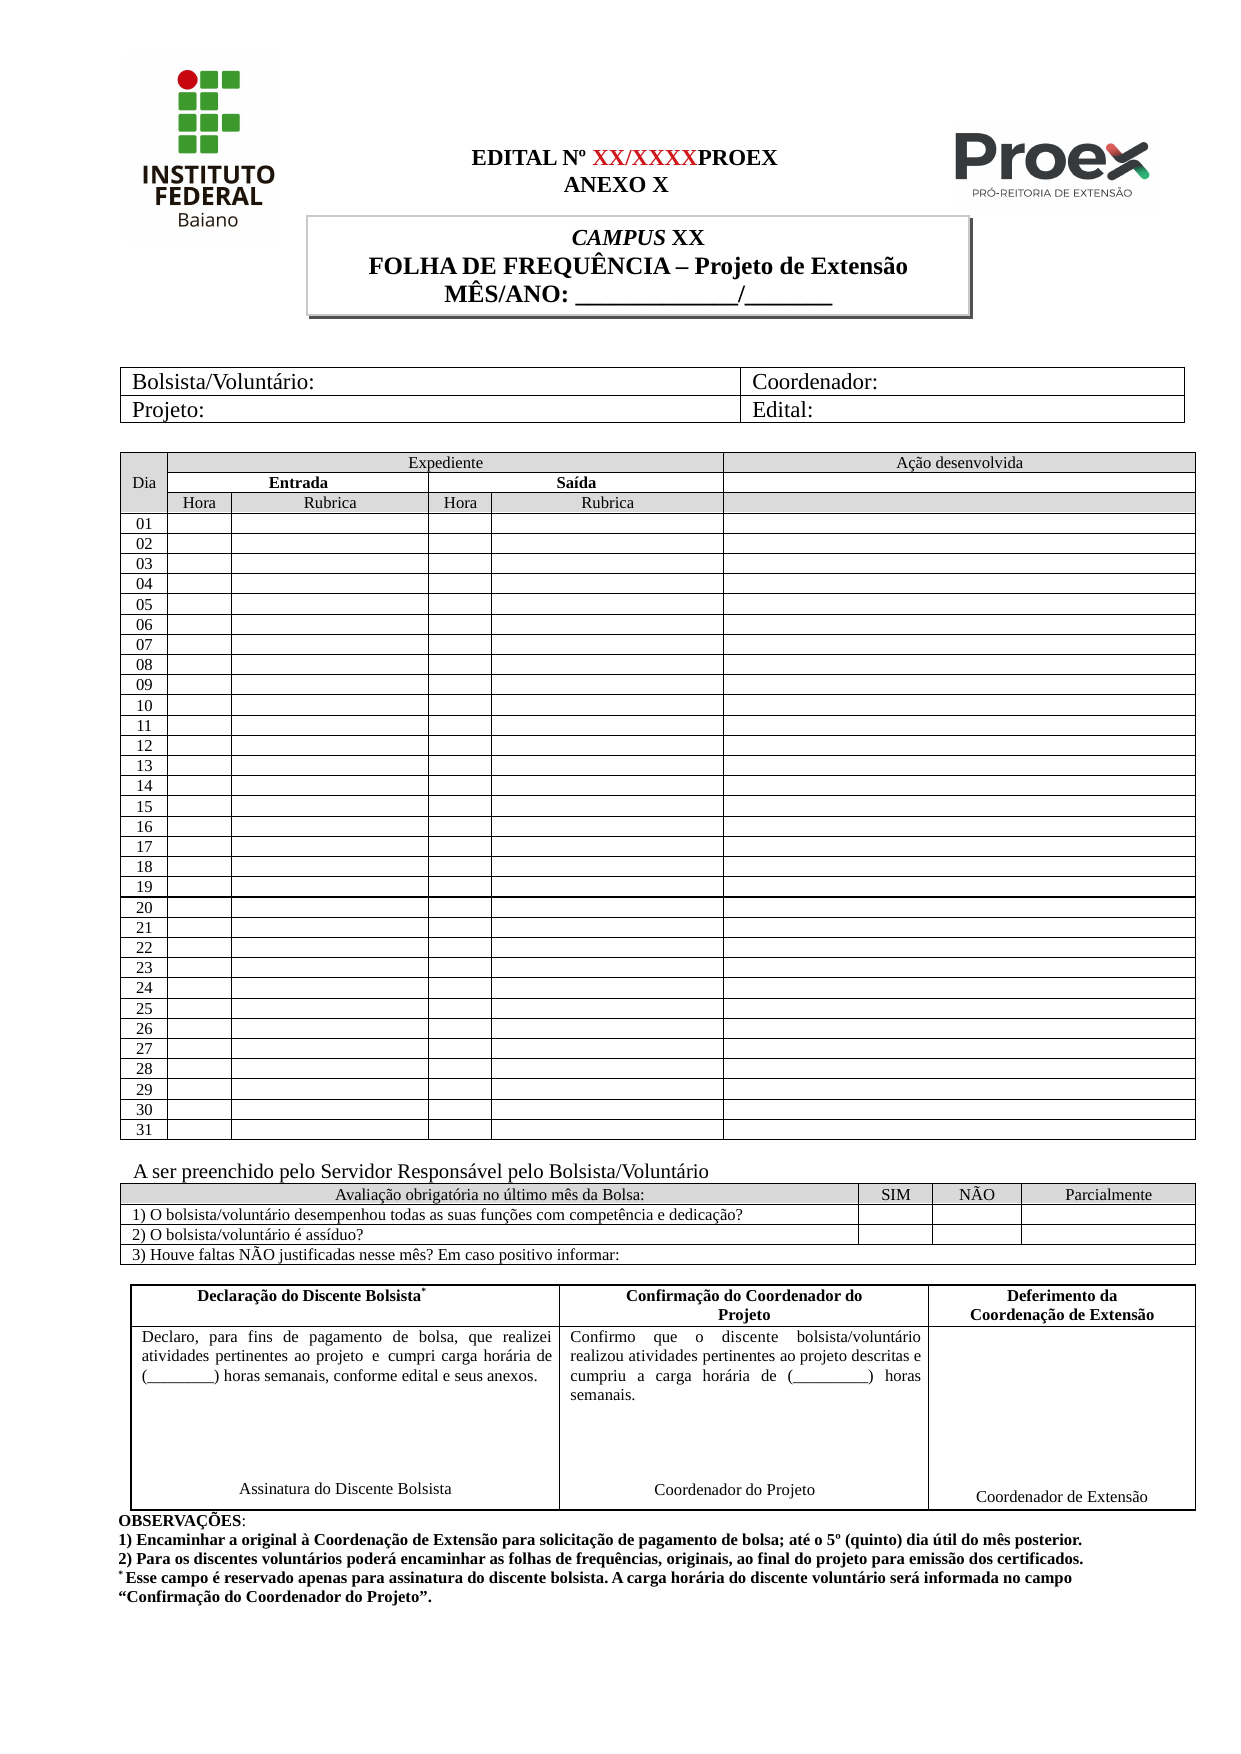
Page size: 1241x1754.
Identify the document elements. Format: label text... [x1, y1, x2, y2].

table_cell [859, 1205, 932, 1224]
table_cell [168, 938, 231, 957]
table_cell [232, 837, 428, 856]
table_cell [232, 1079, 428, 1098]
table_cell [724, 837, 1195, 856]
table_cell [429, 736, 491, 755]
table_cell [232, 615, 428, 634]
table_cell [724, 817, 1195, 836]
text * Esse campo é reservado apenas para assinatura do discente bolsista. A carga horária do discente voluntário será informada no campo “Confirmação do Coordenador do Projeto”. [118, 1568, 1122, 1606]
table_cell 12 [121, 736, 167, 755]
table_cell [724, 554, 1195, 573]
table_cell [492, 776, 723, 795]
table_cell 31 [121, 1120, 167, 1139]
table_cell [429, 695, 491, 714]
table_cell [429, 554, 491, 573]
table_cell [429, 978, 491, 997]
table_cell [168, 716, 231, 735]
table_cell [168, 817, 231, 836]
table_cell [429, 1059, 491, 1078]
table_cell [724, 655, 1195, 674]
table_header Avaliação obrigatória no último mês da Bolsa: [121, 1184, 858, 1203]
table_cell [168, 1019, 231, 1038]
table_cell [429, 938, 491, 957]
table_cell [168, 1039, 231, 1058]
table_cell [724, 1019, 1195, 1038]
table_cell [168, 736, 231, 755]
table_cell [232, 695, 428, 714]
table_cell Confirmo que o discente bolsista/voluntário realizou atividades pertinentes ao projeto descritas e cumpriu a carga horária de (_________) horas semanais. Coordenador do Projeto [560, 1327, 928, 1509]
table_cell [724, 938, 1195, 957]
table_cell [492, 1120, 723, 1139]
table_cell [429, 776, 491, 795]
table_cell [724, 958, 1195, 977]
table_header Confirmação do Coordenador do Projeto [560, 1286, 928, 1326]
table_cell [168, 635, 231, 654]
table_cell 14 [121, 776, 167, 795]
table_cell [724, 1100, 1195, 1119]
table_cell [232, 898, 428, 917]
table_cell [232, 756, 428, 775]
table_cell [232, 534, 428, 553]
table_cell [168, 695, 231, 714]
table_cell [168, 594, 231, 613]
table_cell 29 [121, 1079, 167, 1098]
table_cell [168, 877, 231, 896]
table_cell [232, 1059, 428, 1078]
table_cell [429, 857, 491, 876]
table_cell [492, 534, 723, 553]
table_cell 13 [121, 756, 167, 775]
table_cell [429, 1079, 491, 1098]
table_cell [492, 1079, 723, 1098]
table_cell [724, 716, 1195, 735]
table_cell [859, 1225, 932, 1244]
table_cell 17 [121, 837, 167, 856]
table_cell 08 [121, 655, 167, 674]
table_cell [168, 615, 231, 634]
table_cell [429, 756, 491, 775]
table_cell Coordenador de Extensão [929, 1327, 1195, 1509]
table_cell Saída [429, 473, 723, 492]
table_cell [933, 1225, 1021, 1244]
table_cell [724, 999, 1195, 1018]
text [118, 171, 125, 197]
table_cell [168, 999, 231, 1018]
picture [125, 53, 282, 243]
text OBSERVAÇÕES: [118, 1511, 1122, 1530]
table_cell [232, 958, 428, 977]
table_cell 30 [121, 1100, 167, 1119]
table_cell 18 [121, 857, 167, 876]
table_cell [232, 1039, 428, 1058]
table_cell 21 [121, 918, 167, 937]
table_cell [168, 796, 231, 816]
table_cell [492, 1100, 723, 1119]
table_cell [168, 655, 231, 674]
table_header Deferimento da Coordenação de Extensão [929, 1286, 1195, 1326]
table_cell [232, 978, 428, 997]
table_cell 27 [121, 1039, 167, 1058]
table_cell [492, 655, 723, 674]
table_cell 20 [121, 898, 167, 917]
table_cell [232, 796, 428, 816]
table_cell [492, 796, 723, 816]
table_cell [724, 1059, 1195, 1078]
table_header Ação desenvolvida [724, 453, 1195, 472]
table_cell 19 [121, 877, 167, 896]
table_cell [232, 877, 428, 896]
table_cell [492, 1019, 723, 1038]
table_cell [492, 898, 723, 917]
table_cell [168, 1059, 231, 1078]
table_header Dia [121, 453, 167, 512]
table_cell 28 [121, 1059, 167, 1078]
table_cell [492, 918, 723, 937]
table_cell [168, 554, 231, 573]
table_cell [232, 655, 428, 674]
table_cell 15 [121, 796, 167, 816]
table_cell [232, 817, 428, 836]
table_cell [492, 756, 723, 775]
table_cell [492, 574, 723, 593]
table_cell [429, 817, 491, 836]
table_cell Edital: [741, 396, 1184, 422]
table_cell [724, 796, 1195, 816]
table_cell [1022, 1225, 1195, 1244]
table_cell [492, 978, 723, 997]
text MÊS/ANO: _____________/_______ [323, 279, 953, 307]
table_cell [168, 978, 231, 997]
table_cell [232, 1100, 428, 1119]
table_cell [492, 716, 723, 735]
table_cell [429, 615, 491, 634]
table_cell [232, 716, 428, 735]
table_cell [168, 1100, 231, 1119]
table_cell [168, 514, 231, 533]
table_cell [429, 1039, 491, 1058]
table_cell [724, 675, 1195, 694]
table_cell [168, 857, 231, 876]
table_header Declaração do Discente Bolsista* [132, 1286, 559, 1326]
table_cell [168, 958, 231, 977]
table_cell 09 [121, 675, 167, 694]
table_cell [492, 514, 723, 533]
table_cell 04 [121, 574, 167, 593]
table_cell [232, 1019, 428, 1038]
table_cell [429, 1100, 491, 1119]
table_cell [724, 695, 1195, 714]
table_cell 07 [121, 635, 167, 654]
table_cell [724, 574, 1195, 593]
table_cell [724, 756, 1195, 775]
table_cell [724, 877, 1195, 896]
table_cell [724, 493, 1195, 512]
table_cell [429, 877, 491, 896]
table_cell [724, 918, 1195, 937]
text CAMPUS XX [323, 224, 953, 251]
table_cell [492, 615, 723, 634]
table_cell 16 [121, 817, 167, 836]
table_cell [724, 594, 1195, 613]
table_header Bolsista/Voluntário: [121, 368, 740, 395]
table_cell [429, 999, 491, 1018]
table_header Coordenador: [741, 368, 1184, 395]
table_cell [429, 1019, 491, 1038]
table_cell [232, 574, 428, 593]
table_cell [168, 776, 231, 795]
table_cell [724, 635, 1195, 654]
table_header NÃO [933, 1184, 1021, 1203]
table_cell [724, 857, 1195, 876]
table_cell 3) Houve faltas NÃO justificadas nesse mês? Em caso positivo informar: [121, 1245, 1195, 1264]
table_cell [492, 817, 723, 836]
table_cell [724, 1079, 1195, 1098]
table_cell [492, 695, 723, 714]
table_cell [232, 857, 428, 876]
table_cell [232, 1120, 428, 1139]
table_header Expediente [168, 453, 723, 472]
table_cell [724, 534, 1195, 553]
table_cell [724, 736, 1195, 755]
table_cell 05 [121, 594, 167, 613]
table_cell [168, 574, 231, 593]
table_cell [168, 898, 231, 917]
table_cell [429, 514, 491, 533]
table_cell [429, 898, 491, 917]
table_cell [724, 473, 1195, 492]
table_cell [429, 796, 491, 816]
table_cell [429, 837, 491, 856]
table_cell [492, 877, 723, 896]
table_cell 06 [121, 615, 167, 634]
table_cell [429, 675, 491, 694]
table_cell Declaro, para fins de pagamento de bolsa, que realizei atividades pertinentes ao projeto e cumpri carga horária de (________) horas semanais, conforme edital e seus anexos. Assinatura do Discente Bolsista [132, 1327, 559, 1509]
table_cell [1022, 1205, 1195, 1224]
table_cell [232, 514, 428, 533]
table_cell [168, 534, 231, 553]
table_header SIM [859, 1184, 932, 1203]
table_cell 22 [121, 938, 167, 957]
table_cell [492, 554, 723, 573]
text FOLHA DE FREQUÊNCIA – Projeto de Extensão [323, 251, 953, 279]
table_cell [429, 716, 491, 735]
table_cell Entrada [168, 473, 428, 492]
table_cell [232, 675, 428, 694]
table_cell [492, 635, 723, 654]
table_cell [232, 776, 428, 795]
table_cell [724, 615, 1195, 634]
table_cell [232, 736, 428, 755]
table_cell [429, 1120, 491, 1139]
table_cell Hora [429, 493, 491, 512]
table_cell [492, 958, 723, 977]
table_cell Rubrica [492, 493, 723, 512]
table_cell [429, 655, 491, 674]
table_cell [724, 1039, 1195, 1058]
text 2) Para os discentes voluntários poderá encaminhar as folhas de frequências, originais, ao final do projeto para emissão dos certificados. [118, 1549, 1122, 1568]
table_cell 11 [121, 716, 167, 735]
text EDITAL Nº XX/XXXXPROEX [282, 144, 950, 171]
table_cell 1) O bolsista/voluntário desempenhou todas as suas funções com competência e dedicação? [121, 1205, 858, 1224]
table_cell [168, 837, 231, 856]
text 1) Encaminhar a original à Coordenação de Extensão para solicitação de pagamento de bolsa; até o 5º (quinto) dia útil do mês posterior. [118, 1530, 1122, 1549]
table_cell [724, 776, 1195, 795]
table_cell [232, 918, 428, 937]
table_cell 03 [121, 554, 167, 573]
table_cell [492, 1039, 723, 1058]
picture [950, 123, 1157, 213]
table_cell 2) O bolsista/voluntário é assíduo? [121, 1225, 858, 1244]
table_cell [492, 594, 723, 613]
table_cell [232, 938, 428, 957]
table_cell [232, 635, 428, 654]
table_cell [232, 999, 428, 1018]
table_cell Projeto: [121, 396, 740, 422]
table_cell [724, 898, 1195, 917]
table_cell 26 [121, 1019, 167, 1038]
table_cell [168, 756, 231, 775]
table_cell [492, 857, 723, 876]
table_cell [232, 554, 428, 573]
table_cell [492, 837, 723, 856]
table_cell [168, 1120, 231, 1139]
table_cell [724, 1120, 1195, 1139]
table_cell [492, 1059, 723, 1078]
table_cell [429, 594, 491, 613]
table_cell 24 [121, 978, 167, 997]
table_cell [168, 1079, 231, 1098]
table_cell [168, 675, 231, 694]
table_cell Hora [168, 493, 231, 512]
text ANEXO X [282, 171, 950, 197]
table_cell [232, 594, 428, 613]
table_cell [429, 635, 491, 654]
table_cell [724, 514, 1195, 533]
table_cell [492, 999, 723, 1018]
text A ser preenchido pelo Servidor Responsável pelo Bolsista/Voluntário [118, 1159, 1122, 1183]
table_cell 10 [121, 695, 167, 714]
table_cell [933, 1205, 1021, 1224]
table_cell [492, 938, 723, 957]
table_cell [168, 918, 231, 937]
table_cell 02 [121, 534, 167, 553]
table_cell 23 [121, 958, 167, 977]
table_cell [429, 918, 491, 937]
table_cell 25 [121, 999, 167, 1018]
table_header Parcialmente [1022, 1184, 1195, 1203]
table_cell [492, 736, 723, 755]
table_cell Rubrica [232, 493, 428, 512]
table_cell [492, 675, 723, 694]
table_cell [429, 958, 491, 977]
table_cell [429, 534, 491, 553]
table_cell 01 [121, 514, 167, 533]
table_cell [429, 574, 491, 593]
table_cell [724, 978, 1195, 997]
